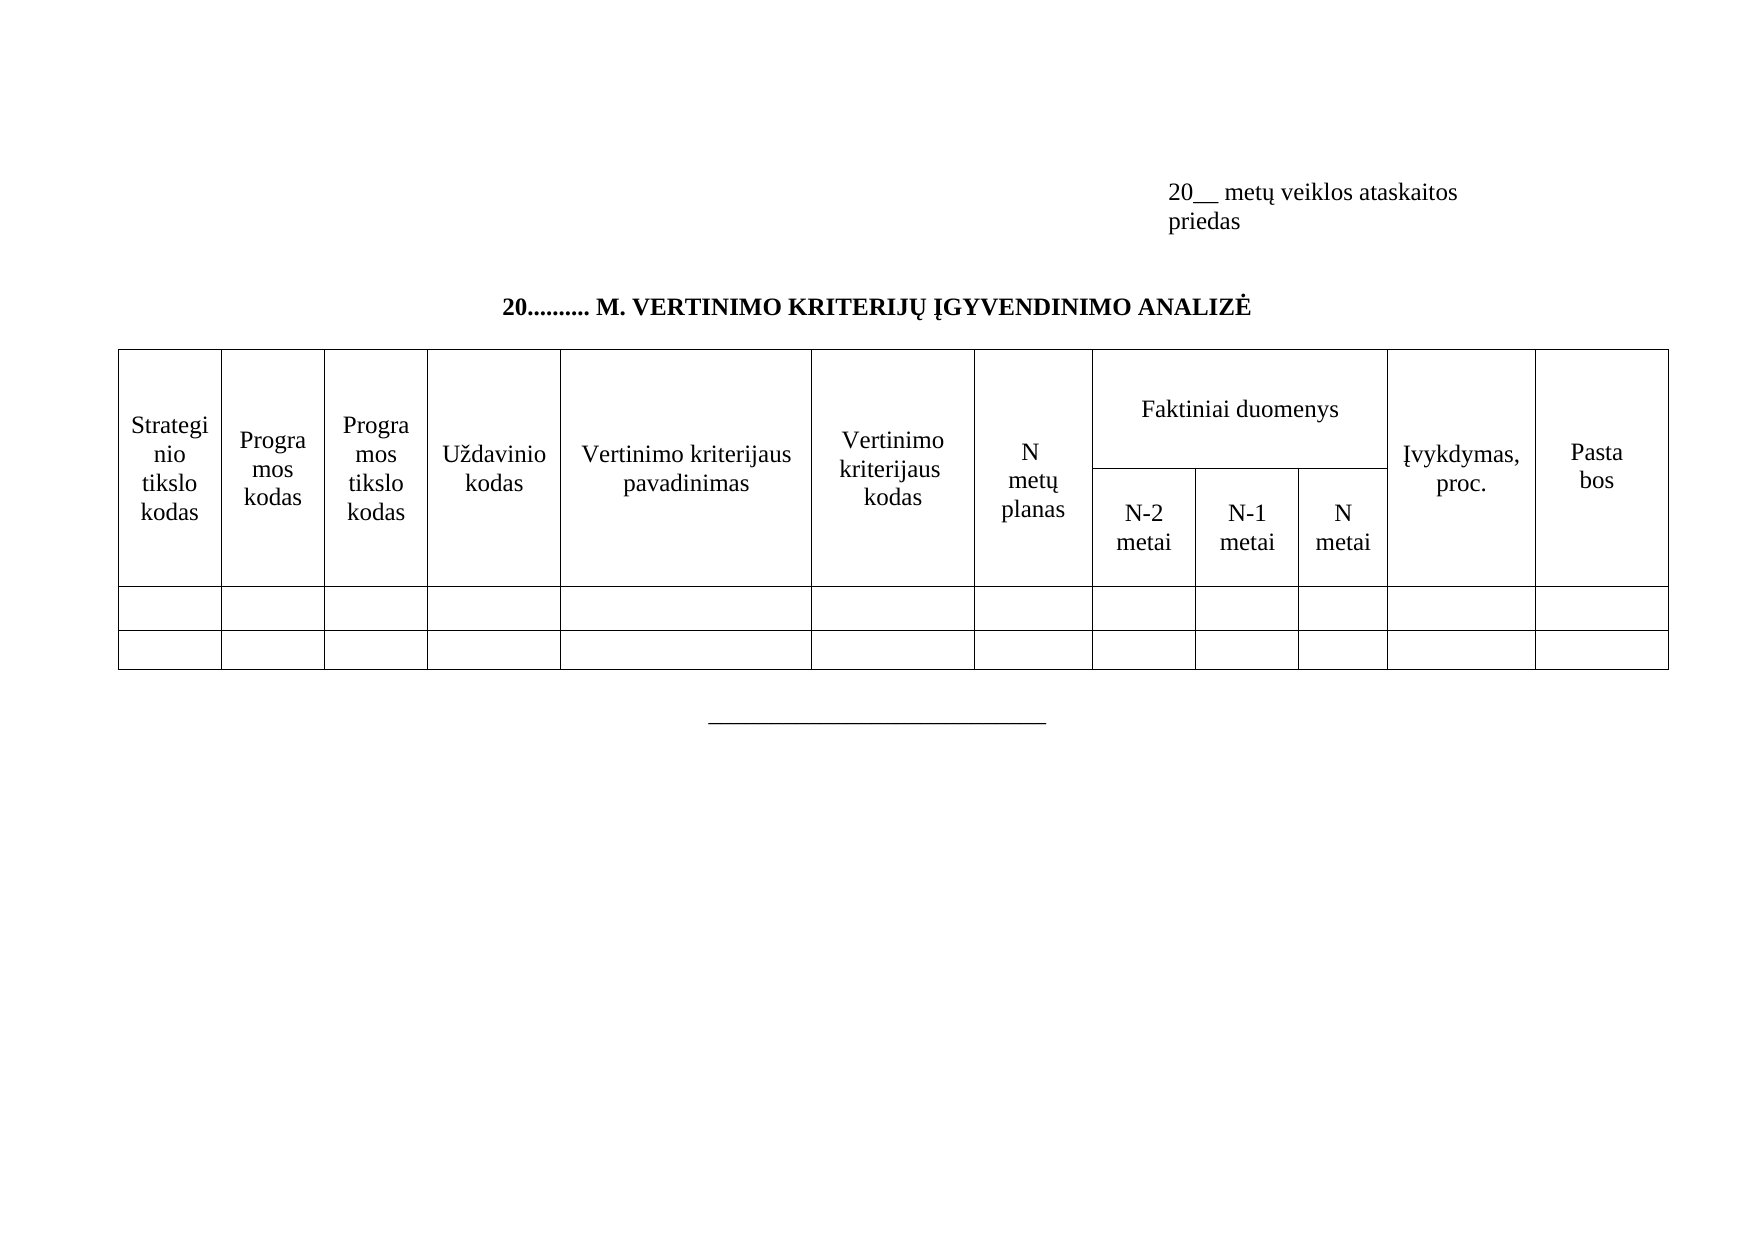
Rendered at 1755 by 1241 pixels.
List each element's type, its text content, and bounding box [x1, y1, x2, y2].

table_cell [119, 631, 221, 668]
table_cell [1093, 587, 1195, 630]
table_header Programos tikslo kodas [325, 350, 427, 586]
table_cell [1299, 587, 1387, 630]
text 20__ metų veiklos ataskaitos [1168, 177, 1636, 206]
table_cell [222, 587, 324, 630]
table_cell [1388, 631, 1535, 668]
table_cell N-2 metai [1093, 469, 1195, 586]
table_header Pasta bos [1536, 350, 1668, 586]
table_cell [975, 587, 1092, 630]
table_header Strateginio tikslo kodas [119, 350, 221, 586]
table_cell [119, 587, 221, 630]
text priedas [1168, 206, 1636, 235]
table_cell [222, 631, 324, 668]
table_cell [428, 587, 560, 630]
table_cell [1536, 587, 1668, 630]
table_cell [1196, 631, 1298, 668]
table_header Vertinimo kriterijaus pavadinimas [561, 350, 811, 586]
table_cell [1093, 631, 1195, 668]
table_cell [1299, 631, 1387, 668]
table_header Įvykdymas, proc. [1388, 350, 1535, 586]
table_header Vertinimo kriterijaus kodas [812, 350, 974, 586]
table_cell [1536, 631, 1668, 668]
text ___________________________ [118, 698, 1636, 727]
table_header Faktiniai duomenys [1093, 350, 1387, 467]
table_header Uždavinio kodas [428, 350, 560, 586]
table_header Programos kodas [222, 350, 324, 586]
table_header N metų planas [975, 350, 1092, 586]
table_cell [561, 631, 811, 668]
text 20.......... M. VERTINIMO KRITERIJŲ ĮGYVENDINIMO ANALIZĖ [118, 292, 1636, 321]
table_cell [428, 631, 560, 668]
table_cell [1388, 587, 1535, 630]
table_cell [812, 587, 974, 630]
table_cell N-1 metai [1196, 469, 1298, 586]
table_cell [1196, 587, 1298, 630]
table_cell [325, 587, 427, 630]
table_cell N metai [1299, 469, 1387, 586]
table_cell [325, 631, 427, 668]
table_cell [561, 587, 811, 630]
table_cell [812, 631, 974, 668]
table_cell [975, 631, 1092, 668]
